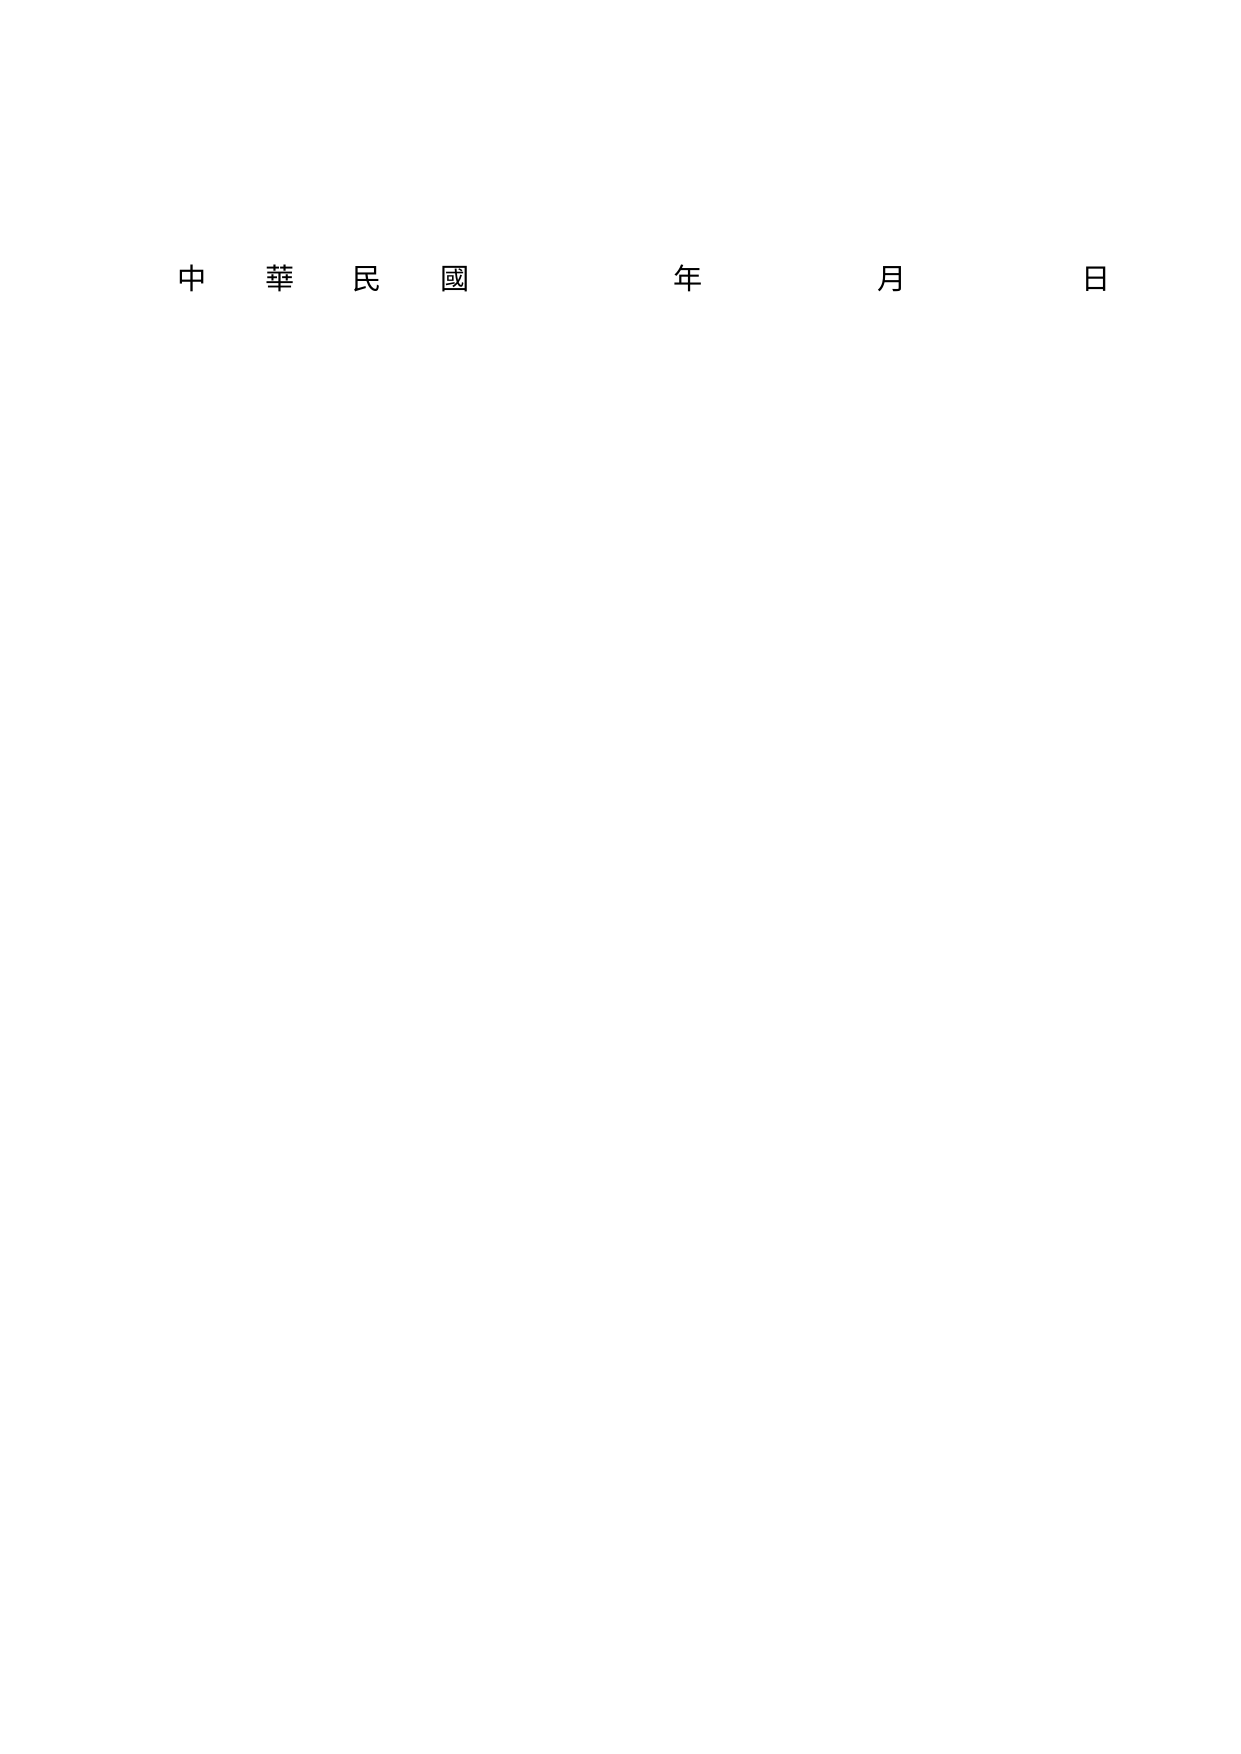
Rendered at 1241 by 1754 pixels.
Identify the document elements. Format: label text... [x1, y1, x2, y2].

text 中 華 民 國 年 月 日 [177, 239, 1122, 314]
